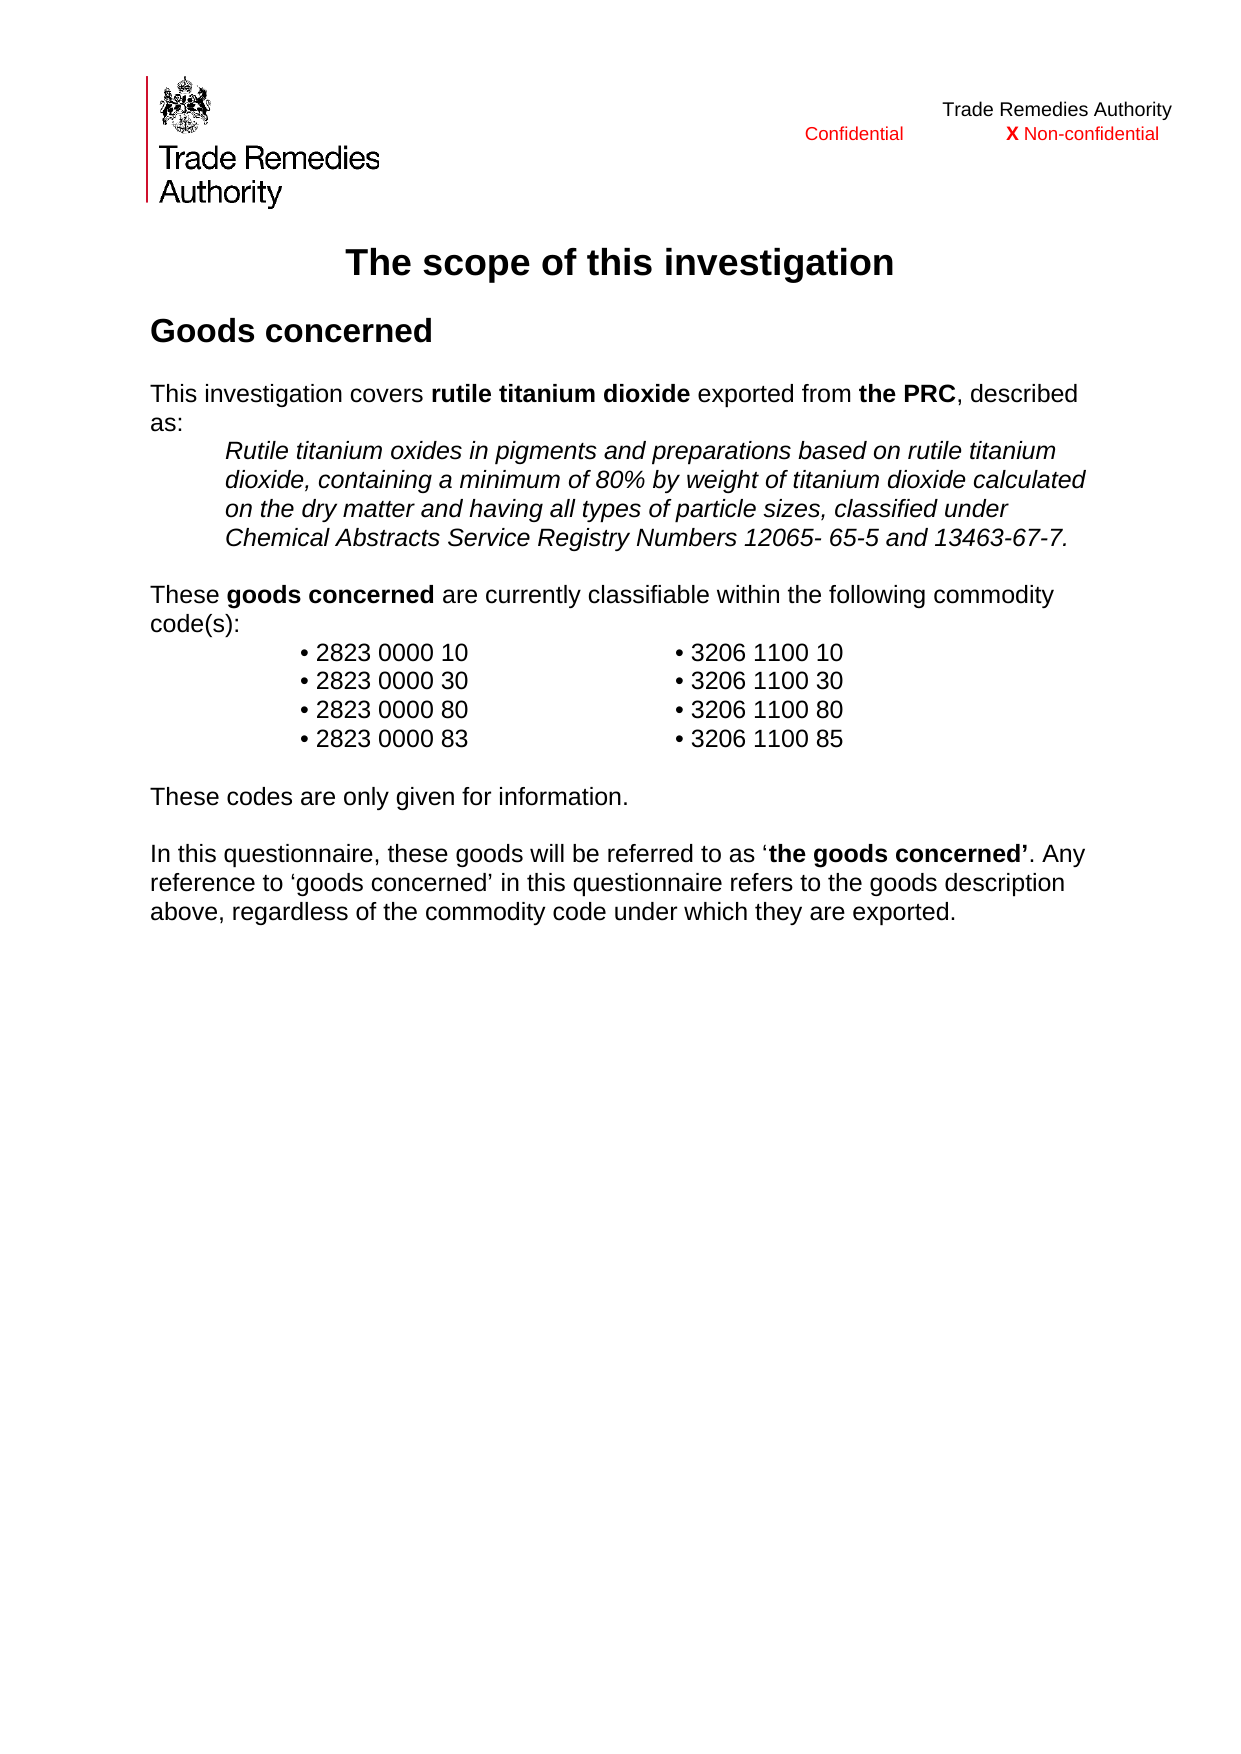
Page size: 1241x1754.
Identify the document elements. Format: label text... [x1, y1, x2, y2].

text • 2823 0000 10 • 3206 1100 10 [225, 637, 1090, 666]
text The scope of this investigation [150, 240, 1090, 283]
text In this questionnaire, these goods will be referred to as ‘the goods concerned’. Any reference to ‘goods concerned’ in this questionnaire refers to the goods description above, regardless of the commodity code under which they are exported. [150, 839, 1090, 925]
text These codes are only given for information. [150, 782, 1090, 810]
text Rutile titanium oxides in pigments and preparations based on rutile titanium dioxide, containing a minimum of 80% by weight of titanium dioxide calculated on the dry matter and having all types of particle sizes, classified under Chemical Abstracts Service Registry Numbers 12065- 65-5 and 13463-67-7. [225, 436, 1090, 551]
text • 2823 0000 30 • 3206 1100 30 [225, 666, 1090, 695]
text This investigation covers rutile titanium dioxide exported from the PRC, described as: [150, 379, 1090, 436]
text • 2823 0000 83 • 3206 1100 85 [225, 724, 1090, 753]
subtitle Goods concerned [150, 312, 1090, 350]
text • 2823 0000 80 • 3206 1100 80 [225, 695, 1090, 724]
text These goods concerned are currently classifiable within the following commodity code(s): [150, 580, 1090, 637]
